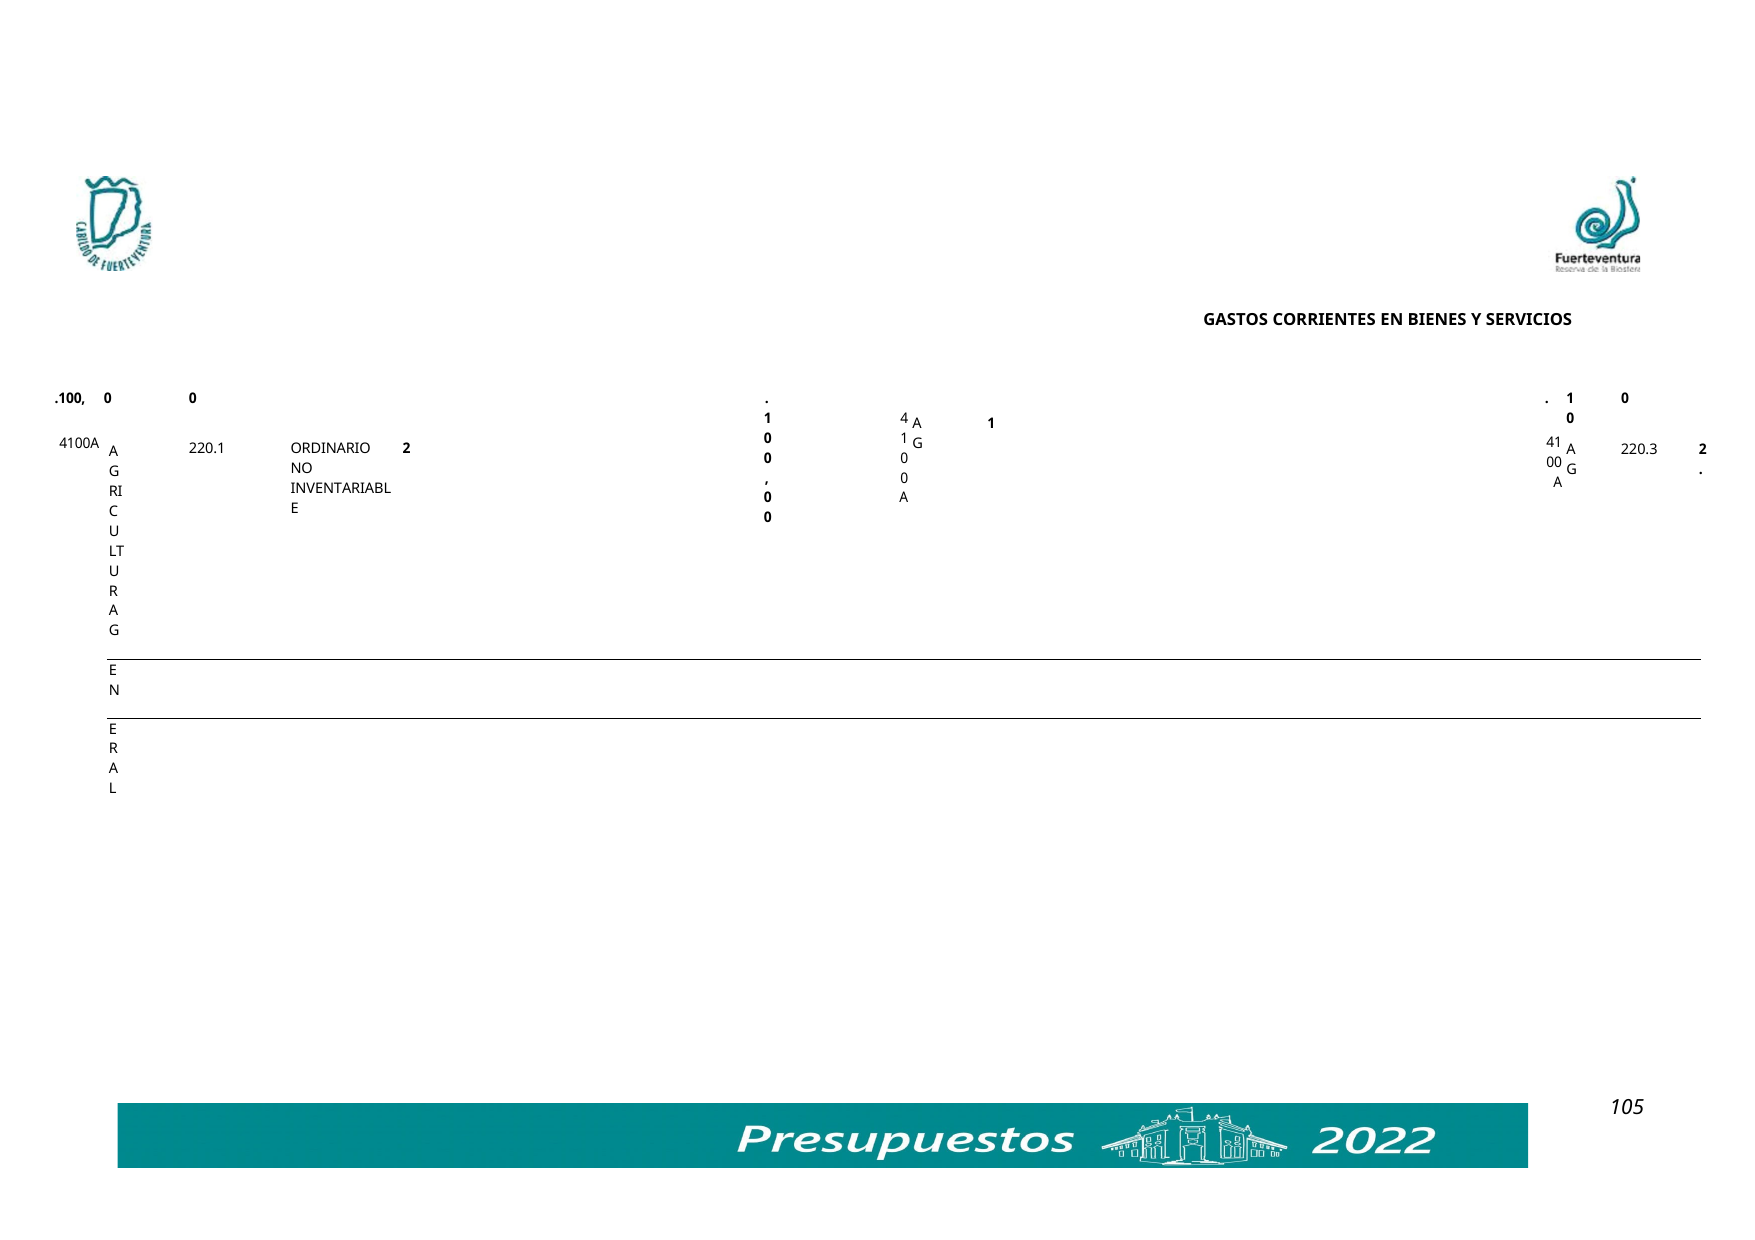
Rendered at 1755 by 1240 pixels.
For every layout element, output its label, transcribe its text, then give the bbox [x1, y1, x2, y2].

text 4100A [897, 408, 908, 507]
text 4100A [48, 433, 99, 453]
list MATERIAL INFORMÁTICO NO INVENTARIABLE [1621, 439, 1638, 558]
text ERAL [108, 719, 125, 798]
text AGRICULTURA G [108, 441, 125, 659]
list ORDINARIO NO INVENTARIABLE [189, 438, 292, 517]
text 1.100,00 [48, 388, 85, 408]
text 4100A [1544, 432, 1562, 492]
text EN [108, 660, 125, 718]
